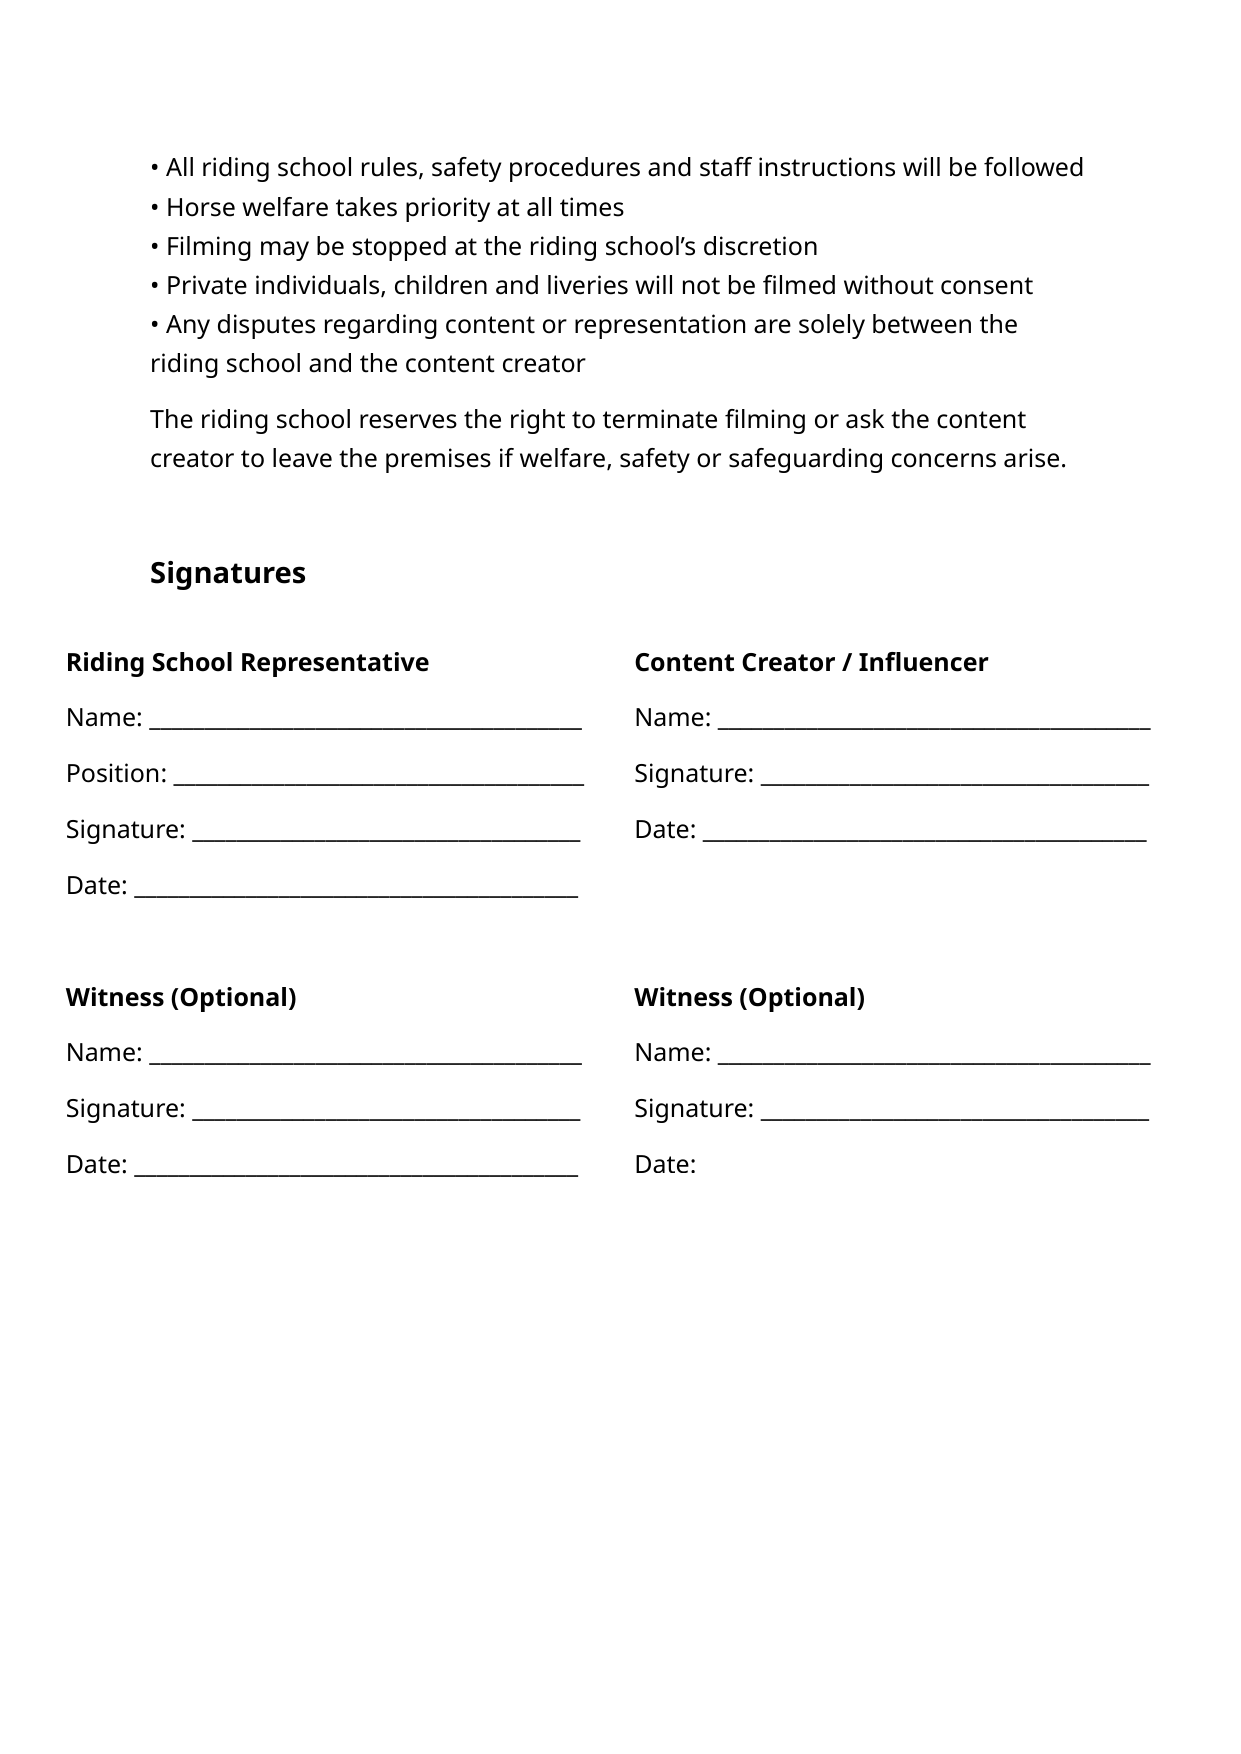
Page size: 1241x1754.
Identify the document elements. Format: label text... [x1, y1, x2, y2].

text Date: ________________________________________ [66, 867, 604, 902]
text Riding School Representative [66, 644, 604, 678]
text Name: _______________________________________ [66, 1035, 604, 1069]
text Date: ________________________________________ [66, 1147, 604, 1175]
text Witness (Optional) [634, 979, 1173, 1013]
text Signature: ___________________________________ [634, 756, 1173, 790]
text • All riding school rules, safety procedures and staff instructions will be followed • Horse welfare takes priority at all times • Filming may be stopped at the riding school’s discretion • Private individuals, children and liveries will not be filmed without consent • Any disputes regarding content or representation are solely between the riding school and the content creator [150, 150, 1090, 380]
text Name: _______________________________________ [634, 700, 1173, 734]
text Position: _____________________________________ [66, 756, 604, 790]
text Signature: ___________________________________ [634, 1091, 1173, 1125]
text Name: _______________________________________ [66, 700, 604, 734]
text Witness (Optional) [66, 979, 604, 1013]
text Signature: ___________________________________ [66, 1091, 604, 1125]
text The riding school reserves the right to terminate filming or ask the content creator to leave the premises if welfare, safety or safeguarding concerns arise. [150, 402, 1090, 475]
text Date: ________________________________________ [634, 1147, 1173, 1168]
text Signatures [150, 552, 1090, 592]
text Name: _______________________________________ [634, 1035, 1173, 1069]
text Signature: ___________________________________ [66, 812, 604, 846]
text Date: ________________________________________ [634, 812, 1173, 846]
text Content Creator / Influencer [634, 644, 1173, 678]
